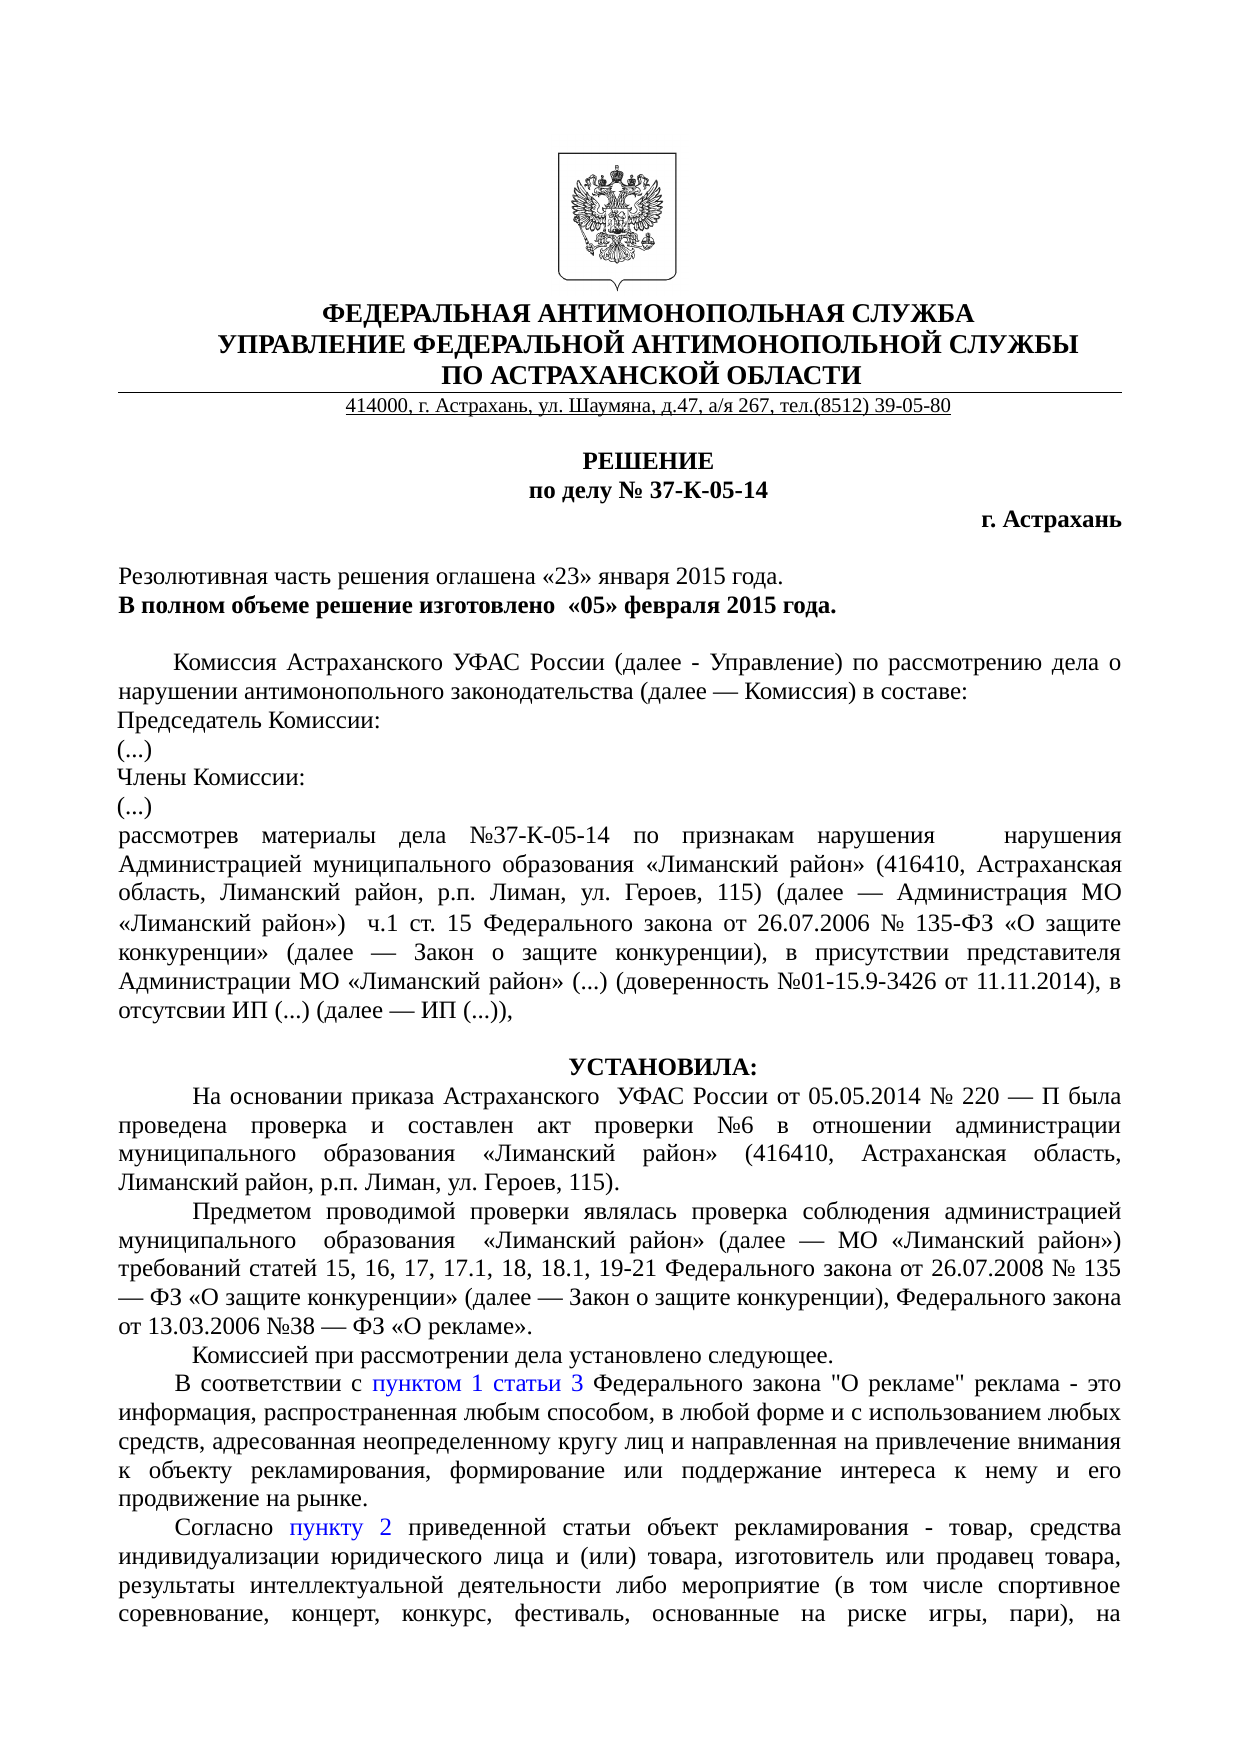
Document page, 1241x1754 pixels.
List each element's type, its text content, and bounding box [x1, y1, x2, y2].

list Согласно пункту 2 приведенной статьи объект рекламирования - товар, средства индивидуализации юридического лица и (или) товара, изготовитель или продавец товара, результаты интеллектуальной деятельности либо мероприятие (в том числе спортивное соревнование, концерт, конкурс, фестиваль, основанные на риске игры, пари), на [118, 1512, 1122, 1627]
text (...) [117, 791, 1122, 820]
text Комиссией при рассмотрении дела установлено следующее. [118, 1340, 1122, 1368]
text На основании приказа Астраханского УФАС России от 05.05.2014 № 220 — П была проведена проверка и составлен акт проверки №6 в отношении администрации муниципального образования «Лиманский район» (416410, Астраханская область, Лиманский район, р.п. Лиман, ул. Героев, 115). [118, 1081, 1122, 1196]
text Председатель Комиссии: [117, 705, 1122, 734]
text (...) [117, 734, 1122, 762]
text 414000, г. Астрахань, ул. Шаумяна, д.47, а/я 267, тел.(8512) 39-05-80 [118, 393, 1122, 417]
text В полном объеме решение изготовлено «05» февраля 2015 года. [118, 590, 1122, 619]
text ПО АСТРАХАНСКОЙ ОБЛАСТИ [118, 359, 1122, 392]
text Члены Комиссии: [117, 762, 1122, 791]
text Комиссия Астраханского УФАС России (далее - Управление) по рассмотрению дела о нарушении антимонопольного законодательства (далее — Комиссия) в составе: [118, 647, 1122, 705]
text РЕШЕНИЕ [118, 446, 1122, 475]
list В соответствии с пунктом 1 статьи 3 Федерального закона "О рекламе" реклама - это информация, распространенная любым способом, в любой форме и с использованием любых средств, адресованная неопределенному кругу лиц и направленная на привлечение внимания к объекту рекламирования, формирование или поддержание интереса к нему и его продвижение на рынке. [118, 1368, 1122, 1512]
text УСТАНОВИЛА: [118, 1052, 1122, 1081]
text Резолютивная часть решения оглашена «23» января 2015 года. [118, 561, 1122, 590]
text Предметом проводимой проверки являлась проверка соблюдения администрацией муниципального образования «Лиманский район» (далее — МО «Лиманский район») требований статей 15, 16, 17, 17.1, 18, 18.1, 19-21 Федерального закона от 26.07.2008 № 135 — ФЗ «О защите конкуренции» (далее — Закон о защите конкуренции), Федерального закона от 13.03.2006 №38 — ФЗ «О рекламе». [118, 1196, 1122, 1340]
text по делу № 37-К-05-14 [118, 475, 1122, 504]
text ФЕДЕРАЛЬНАЯ АНТИМОНОПОЛЬНАЯ СЛУЖБА [118, 146, 1122, 328]
text г. Астрахань [118, 504, 1122, 532]
text УПРАВЛЕНИЕ ФЕДЕРАЛЬНОЙ АНТИМОНОПОЛЬНОЙ СЛУЖБЫ [118, 328, 1122, 359]
text рассмотрев материалы дела №37-К-05-14 по признакам нарушения нарушения Администрацией муниципального образования «Лиманский район» (416410, Астраханская область, Лиманский район, р.п. Лиман, ул. Героев, 115) (далее — Администрация МО «Лиманский район») ч.1 ст. 15 Федерального закона от 26.07.2006 № 135-ФЗ «О защите конкуренции» (далее — Закон о защите конкуренции), в присутствии представителя Администрации МО «Лиманский район» (...) (доверенность №01-15.9-3426 от 11.11.2014), в отсутсвии ИП (...) (далее — ИП (...)), [118, 820, 1122, 1023]
